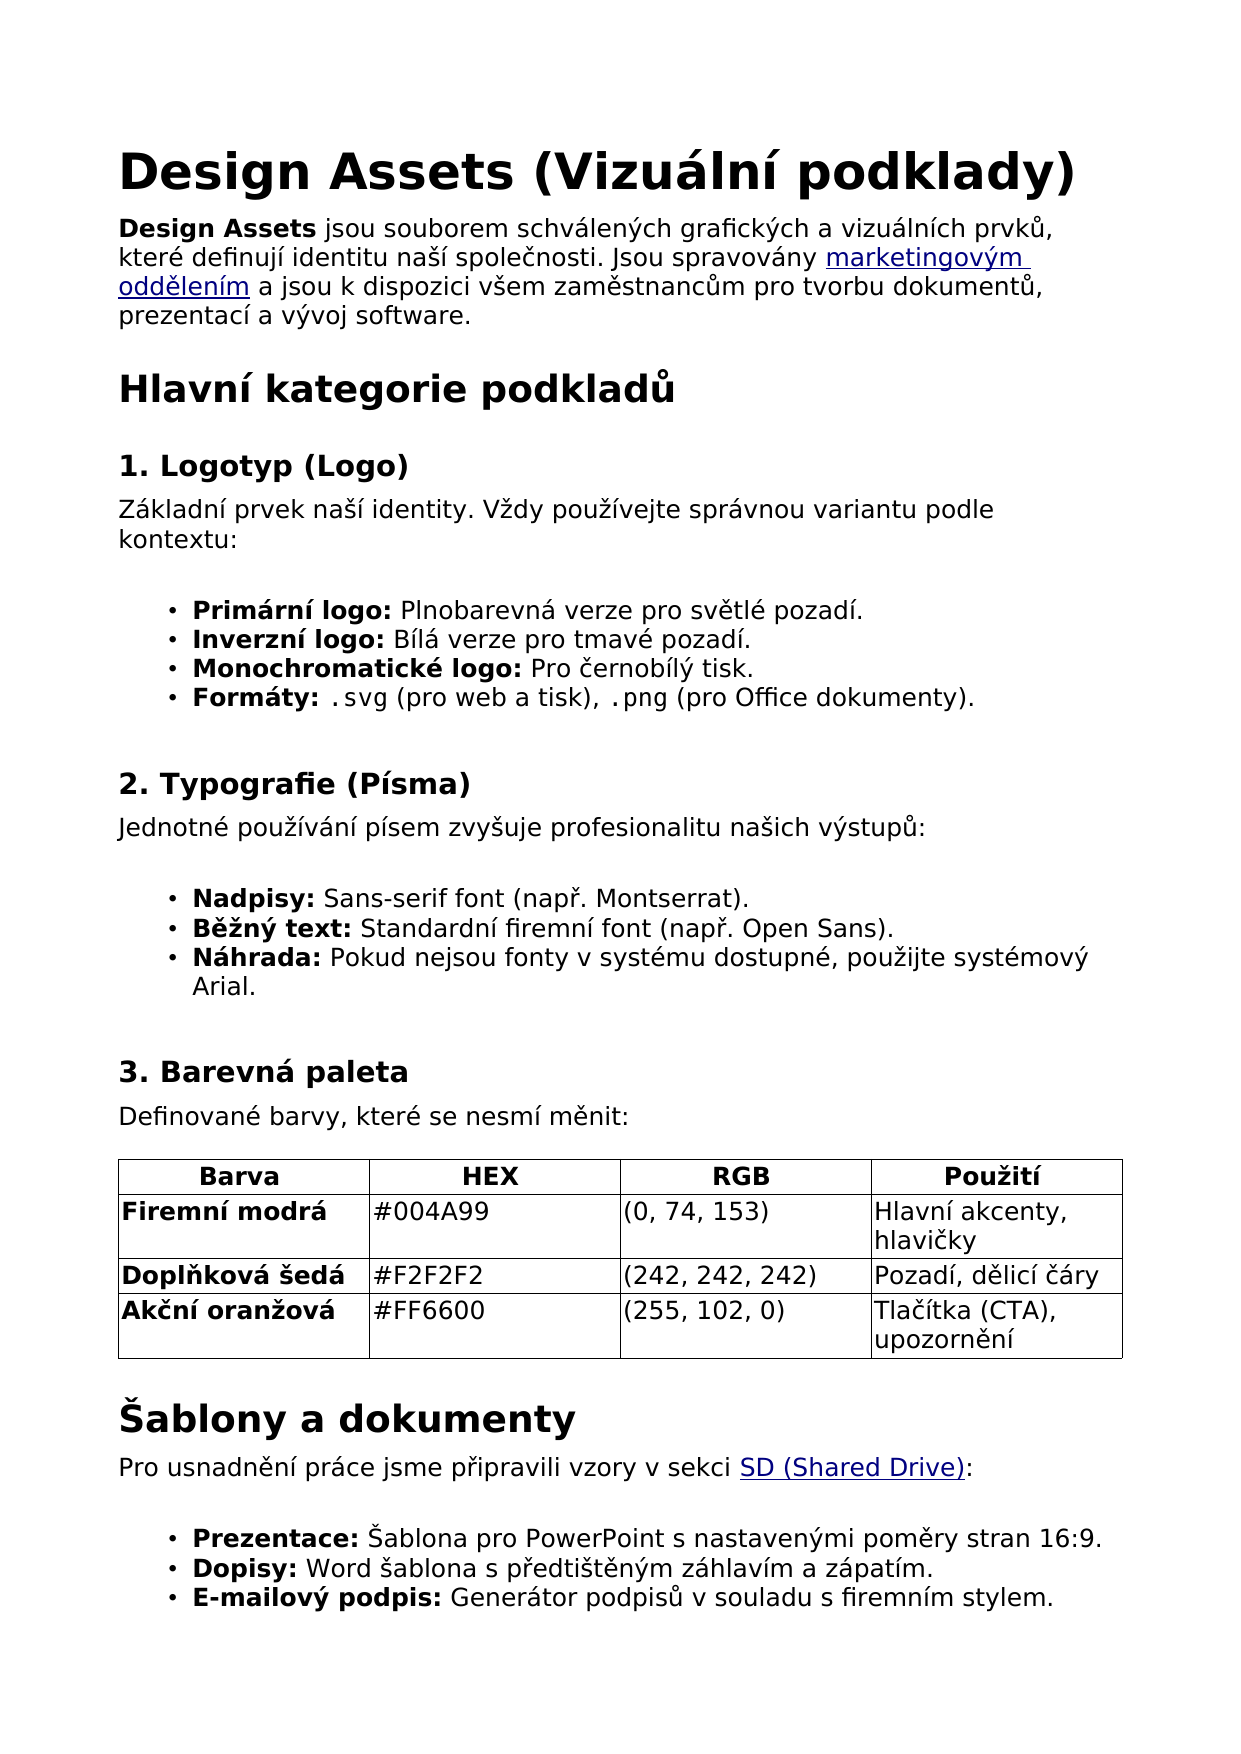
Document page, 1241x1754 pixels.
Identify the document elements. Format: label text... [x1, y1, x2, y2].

list Dopisy: Word šablona s předtištěným záhlavím a zápatím. [177, 1554, 1122, 1583]
text Definované barvy, které se nesmí měnit: [118, 1102, 1122, 1131]
table_cell Hlavní akcenty, hlavičky [872, 1195, 1122, 1258]
table_cell Firemní modrá [119, 1195, 369, 1258]
subtitle Hlavní kategorie podkladů [118, 368, 1122, 412]
list Inverzní logo: Bílá verze pro tmavé pozadí. [177, 625, 1122, 654]
list Primární logo: Plnobarevná verze pro světlé pozadí. [177, 596, 1122, 625]
subtitle 3. Barevná paleta [118, 1056, 1122, 1090]
text Základní prvek naší identity. Vždy používejte správnou variantu podle kontextu: [118, 496, 1122, 554]
table_cell Doplňková šedá [119, 1259, 369, 1293]
table_cell (255, 102, 0) [621, 1294, 871, 1357]
list Formáty: .svg (pro web a tisk), .png (pro Office dokumenty). [177, 683, 1122, 713]
list Monochromatické logo: Pro černobílý tisk. [177, 654, 1122, 683]
subtitle Šablony a dokumenty [118, 1397, 1122, 1441]
list Běžný text: Standardní firemní font (např. Open Sans). [177, 914, 1122, 943]
table_cell Akční oranžová [119, 1294, 369, 1357]
table_header Barva [119, 1160, 369, 1194]
text Jednotné používání písem zvyšuje profesionalitu našich výstupů: [118, 813, 1122, 843]
list Nadpisy: Sans-serif font (např. Montserrat). [177, 885, 1122, 914]
table_cell (242, 242, 242) [621, 1259, 871, 1293]
table_cell (0, 74, 153) [621, 1195, 871, 1258]
subtitle 2. Typografie (Písma) [118, 767, 1122, 801]
list E-mailový podpis: Generátor podpisů v souladu s firemním stylem. [177, 1583, 1122, 1612]
list Prezentace: Šablona pro PowerPoint s nastavenými poměry stran 16:9. [177, 1525, 1122, 1554]
table_cell Pozadí, dělicí čáry [872, 1259, 1122, 1293]
list Náhrada: Pokud nejsou fonty v systému dostupné, použijte systémový Arial. [177, 943, 1122, 1001]
table_cell Tlačítka (CTA), upozornění [872, 1294, 1122, 1357]
table_cell #004A99 [370, 1195, 620, 1258]
table_header HEX [370, 1160, 620, 1194]
subtitle 1. Logotyp (Logo) [118, 449, 1122, 483]
text Design Assets jsou souborem schválených grafických a vizuálních prvků, které definují identitu naší společnosti. Jsou spravovány marketingovým oddělením a jsou k dispozici všem zaměstnancům pro tvorbu dokumentů, prezentací a vývoj software. [118, 214, 1122, 331]
text Pro usnadnění práce jsme připravili vzory v sekci SD (Shared Drive): [118, 1453, 1122, 1483]
subtitle Design Assets (Vizuální podklady) [118, 143, 1122, 201]
table_header RGB [621, 1160, 871, 1194]
table_header Použití [872, 1160, 1122, 1194]
table_cell #F2F2F2 [370, 1259, 620, 1293]
table_cell #FF6600 [370, 1294, 620, 1357]
